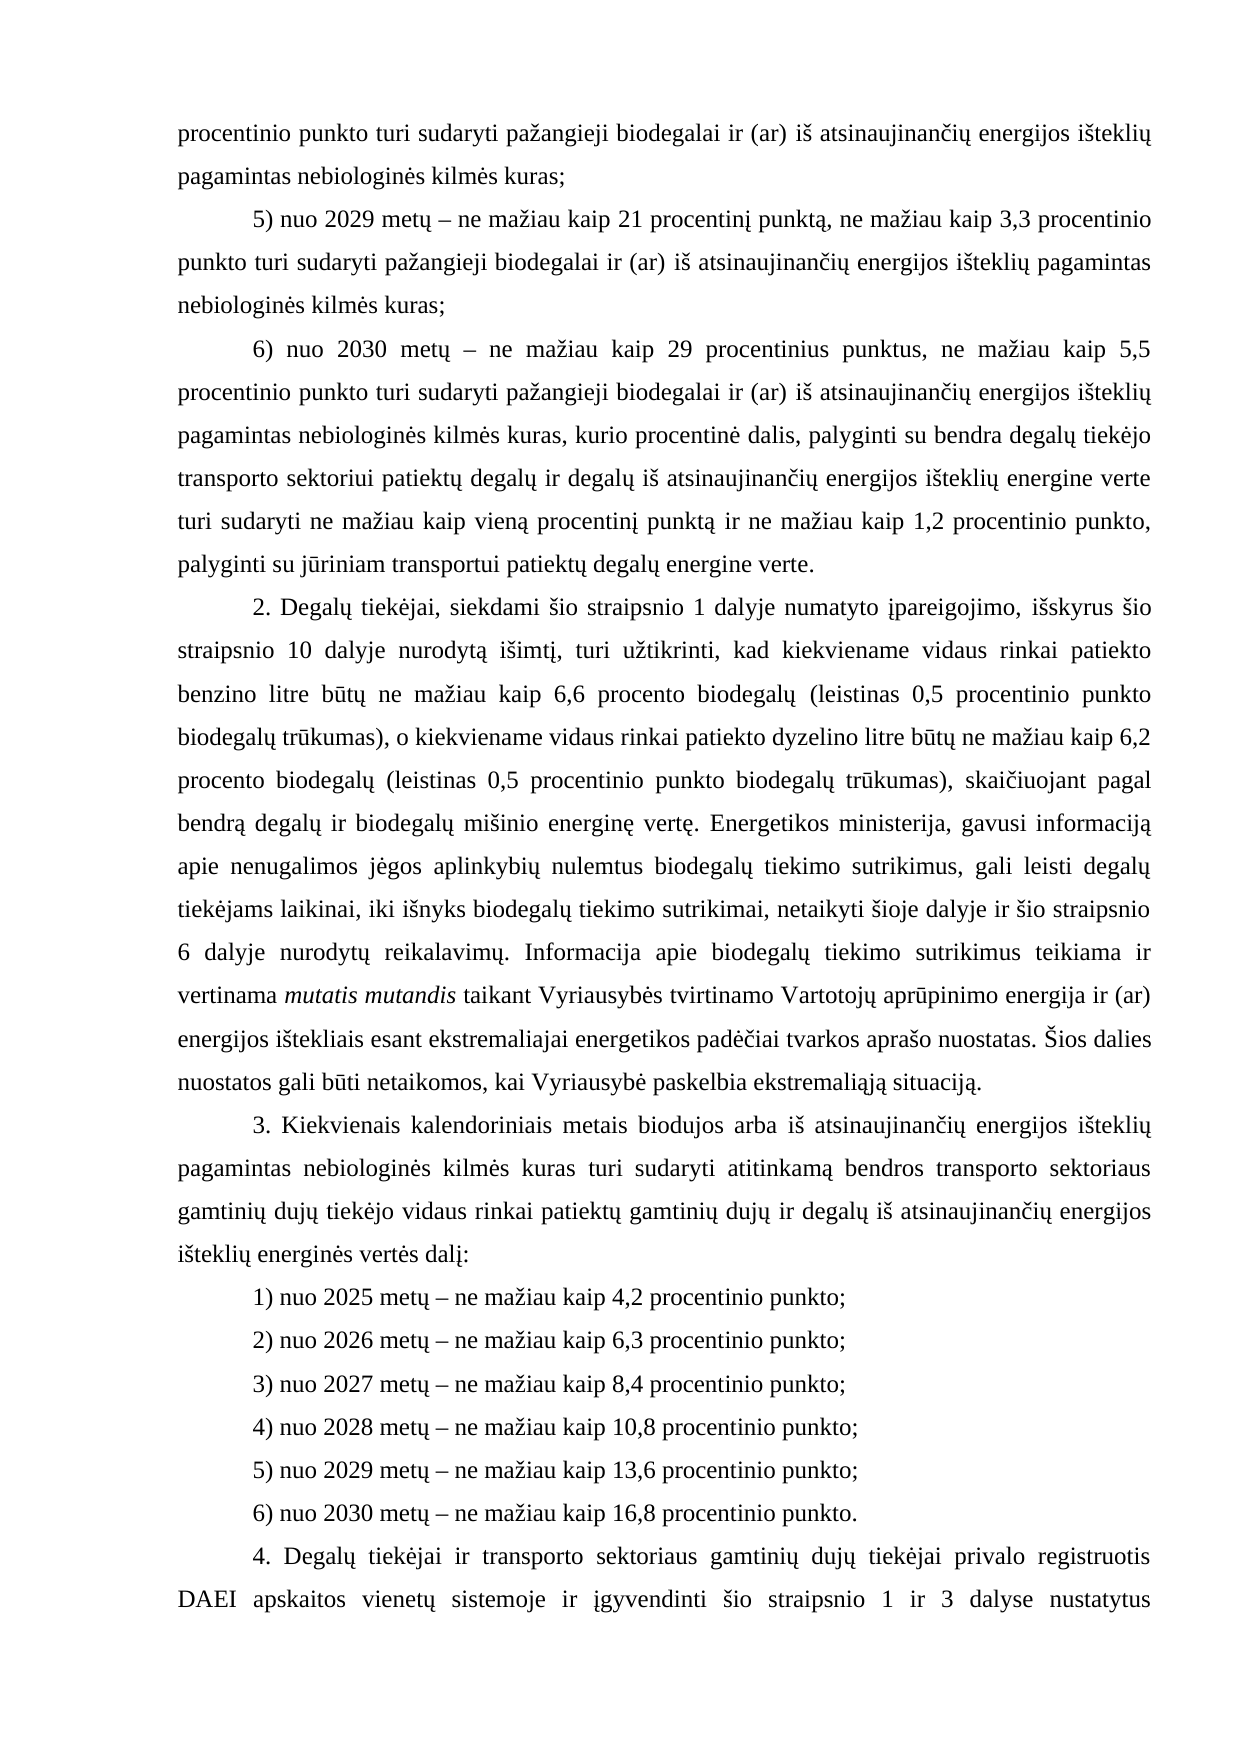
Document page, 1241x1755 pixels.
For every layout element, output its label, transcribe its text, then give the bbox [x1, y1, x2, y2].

text 5) nuo 2029 metų – ne mažiau kaip 21 procentinį punktą, ne mažiau kaip 3,3 procentinio punkto turi sudaryti pažangieji biodegalai ir (ar) iš atsinaujinančių energijos išteklių pagamintas nebiologinės kilmės kuras; [177, 204, 1152, 319]
text 4. Degalų tiekėjai ir transporto sektoriaus gamtinių dujų tiekėjai privalo registruotis DAEI apskaitos vienetų sistemoje ir įgyvendinti šio straipsnio 1 ir 3 dalyse nustatytus [177, 1541, 1152, 1613]
text 1) nuo 2025 metų – ne mažiau kaip 4,2 procentinio punkto; [177, 1282, 1152, 1311]
text 3) nuo 2027 metų – ne mažiau kaip 8,4 procentinio punkto; [177, 1369, 1152, 1397]
text 3. Kiekvienais kalendoriniais metais biodujos arba iš atsinaujinančių energijos išteklių pagamintas nebiologinės kilmės kuras turi sudaryti atitinkamą bendros transporto sektoriaus gamtinių dujų tiekėjo vidaus rinkai patiektų gamtinių dujų ir degalų iš atsinaujinančių energijos išteklių energinės vertės dalį: [177, 1110, 1152, 1268]
text 5) nuo 2029 metų – ne mažiau kaip 13,6 procentinio punkto; [177, 1455, 1152, 1484]
text procentinio punkto turi sudaryti pažangieji biodegalai ir (ar) iš atsinaujinančių energijos išteklių pagamintas nebiologinės kilmės kuras; [177, 118, 1152, 190]
text 4) nuo 2028 metų – ne mažiau kaip 10,8 procentinio punkto; [177, 1412, 1152, 1441]
text 2) nuo 2026 metų – ne mažiau kaip 6,3 procentinio punkto; [177, 1326, 1152, 1354]
text 6) nuo 2030 metų – ne mažiau kaip 16,8 procentinio punkto. [177, 1498, 1152, 1527]
text 2. Degalų tiekėjai, siekdami šio straipsnio 1 dalyje numatyto įpareigojimo, išskyrus šio straipsnio 10 dalyje nurodytą išimtį, turi užtikrinti, kad kiekviename vidaus rinkai patiekto benzino litre būtų ne mažiau kaip 6,6 procento biodegalų (leistinas 0,5 procentinio punkto biodegalų trūkumas), o kiekviename vidaus rinkai patiekto dyzelino litre būtų ne mažiau kaip 6,2 procento biodegalų (leistinas 0,5 procentinio punkto biodegalų trūkumas), skaičiuojant pagal bendrą degalų ir biodegalų mišinio energinę vertę. Energetikos ministerija, gavusi informaciją apie nenugalimos jėgos aplinkybių nulemtus biodegalų tiekimo sutrikimus, gali leisti degalų tiekėjams laikinai, iki išnyks biodegalų tiekimo sutrikimai, netaikyti šioje dalyje ir šio straipsnio 6 dalyje nurodytų reikalavimų. Informacija apie biodegalų tiekimo sutrikimus teikiama ir vertinama mutatis mutandis taikant Vyriausybės tvirtinamo Vartotojų aprūpinimo energija ir (ar) energijos ištekliais esant ekstremaliajai energetikos padėčiai tvarkos aprašo nuostatas. Šios dalies nuostatos gali būti netaikomos, kai Vyriausybė paskelbia ekstremaliąją situaciją. [177, 592, 1152, 1096]
text 6) nuo 2030 metų – ne mažiau kaip 29 procentinius punktus, ne mažiau kaip 5,5 procentinio punkto turi sudaryti pažangieji biodegalai ir (ar) iš atsinaujinančių energijos išteklių pagamintas nebiologinės kilmės kuras, kurio procentinė dalis, palyginti su bendra degalų tiekėjo transporto sektoriui patiektų degalų ir degalų iš atsinaujinančių energijos išteklių energine verte turi sudaryti ne mažiau kaip vieną procentinį punktą ir ne mažiau kaip 1,2 procentinio punkto, palyginti su jūriniam transportui patiektų degalų energine verte. [177, 334, 1152, 578]
